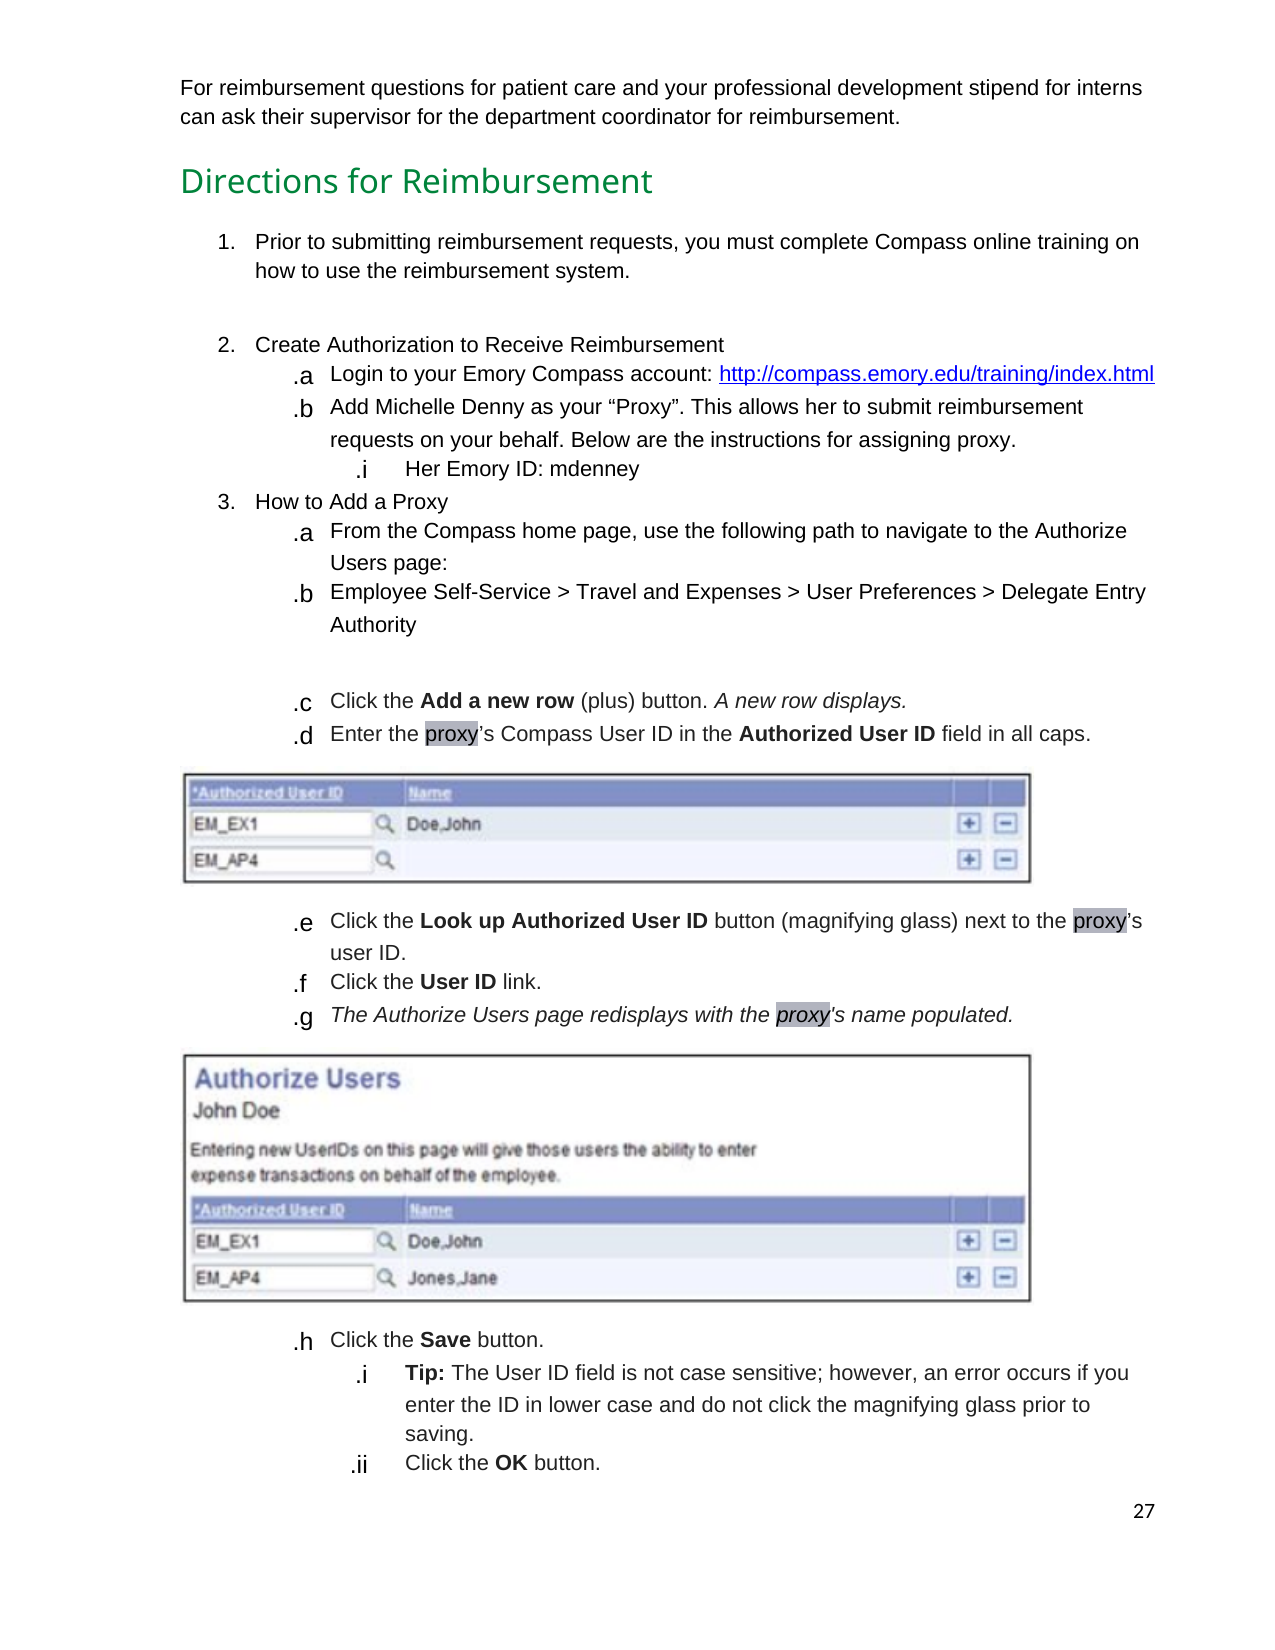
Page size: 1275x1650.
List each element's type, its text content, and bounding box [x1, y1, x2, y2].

list Employee Self-Service > Travel and Expenses > User Preferences > Delegate Entry Authority [292, 579, 1155, 637]
list Enter the proxy’s Compass User ID in the Authorized User ID field in all caps. [292, 721, 1155, 749]
subtitle Directions for Reimbursement [180, 158, 1155, 203]
list Click the Add a new row (plus) button. A new row displays. [292, 688, 1155, 716]
list The Authorize Users page redisplays with the proxy's name populated. [292, 1002, 1155, 1031]
text For reimbursement questions for patient care and your professional development stipend for interns can ask their supervisor for the department coordinator for reimbursement. [180, 75, 1155, 129]
list Login to your Emory Compass account: http://compass.emory.edu/training/index.html [292, 361, 1155, 390]
list Her Emory ID: mdenney [367, 456, 1155, 484]
list Create Authorization to Receive Reimbursement [217, 332, 1155, 357]
list How to Add a Proxy [217, 488, 1155, 514]
list Click the User ID link. [292, 969, 1155, 998]
list Click the Look up Authorized User ID button (magnifying glass) next to the proxy’s user ID. [292, 908, 1155, 965]
list From the Compass home page, use the following path to navigate to the Authorize Users page: [292, 517, 1155, 575]
list Click the Save button. [292, 1327, 1155, 1355]
list Add Michelle Denny as your “Proxy”. This allows her to submit reimbursement requests on your behalf. Below are the instructions for assigning proxy. [292, 394, 1155, 452]
list Tip: The User ID field is not case sensitive; however, an error occurs if you enter the ID in lower case and do not click the magnifying glass prior to saving. [367, 1360, 1155, 1446]
list Click the OK button. [367, 1450, 1155, 1479]
list Prior to submitting reimbursement requests, you must complete Compass online training on how to use the reimbursement system. [217, 228, 1155, 283]
